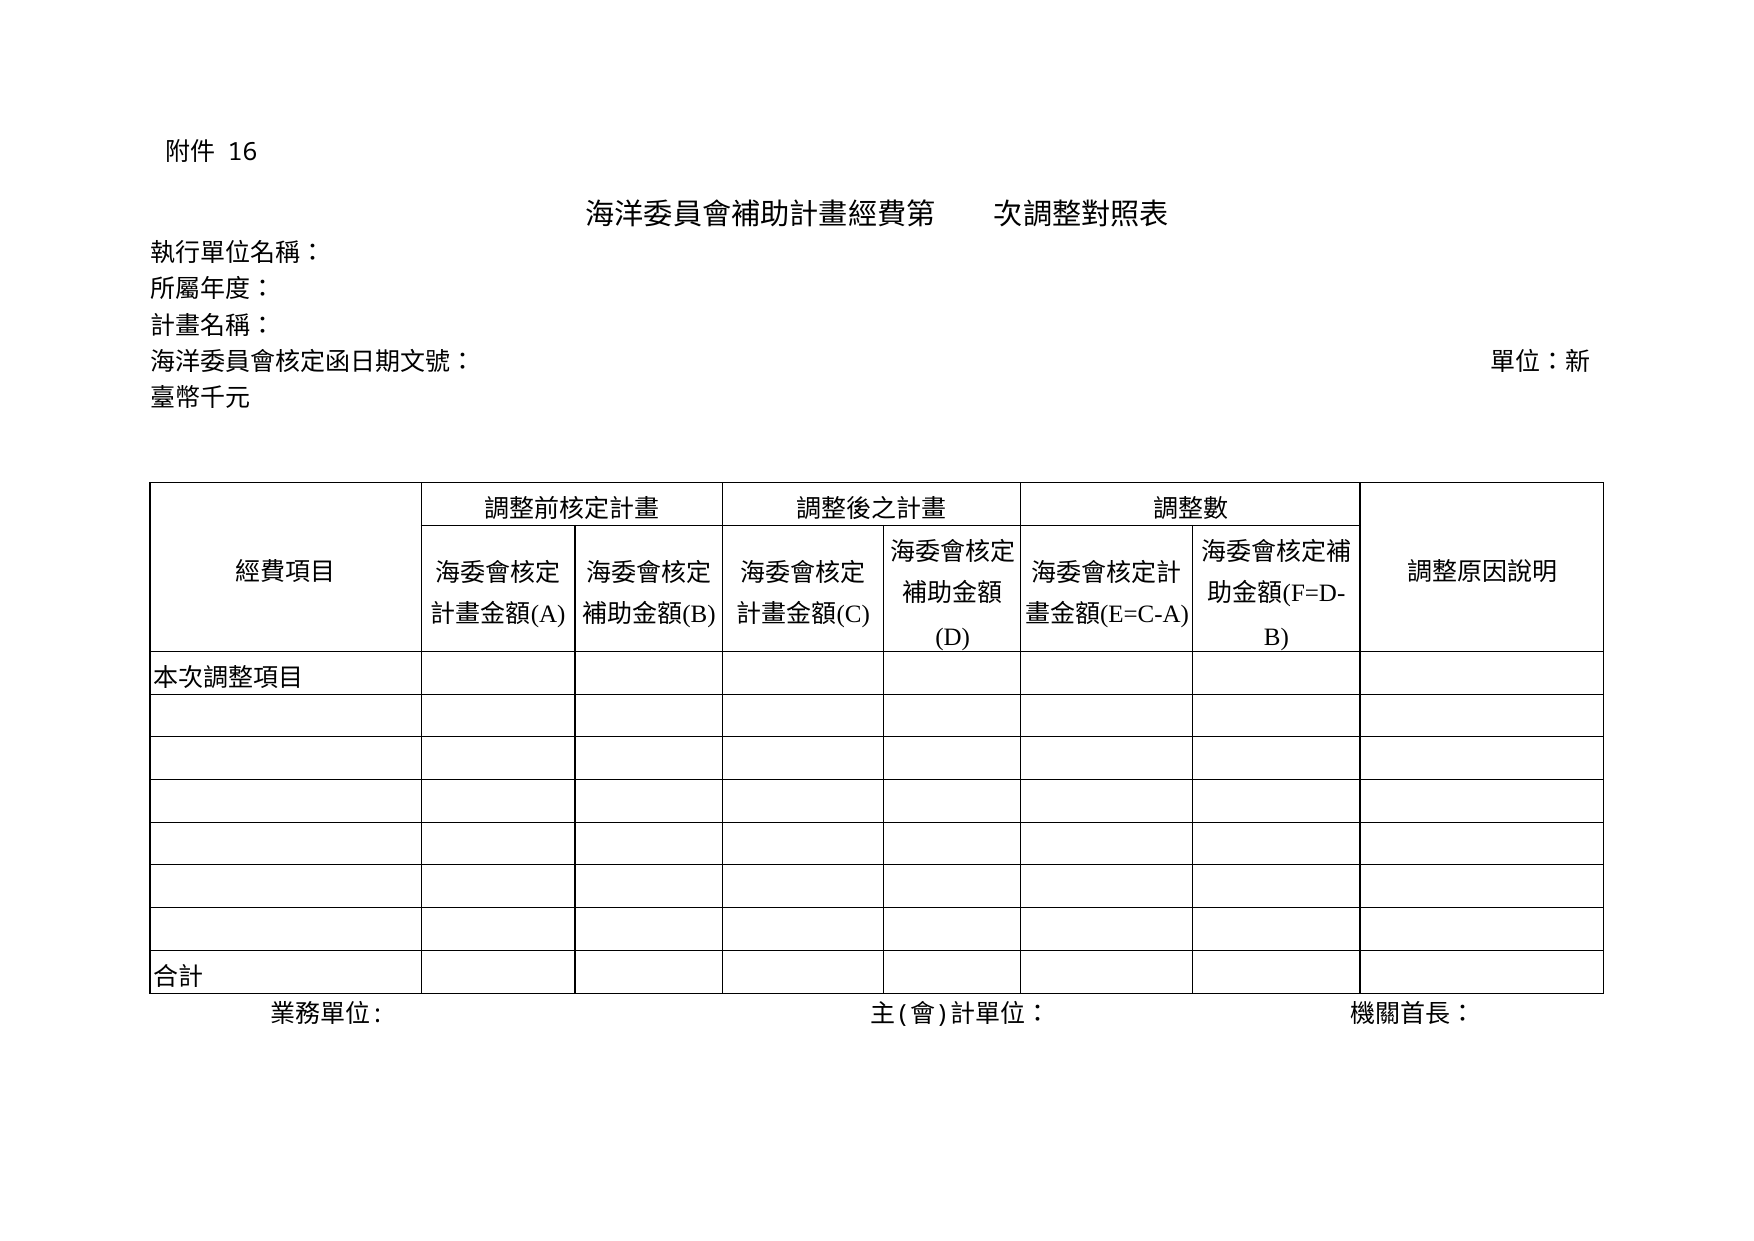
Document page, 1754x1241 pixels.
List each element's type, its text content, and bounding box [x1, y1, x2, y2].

table_header 調整數 [1021, 483, 1359, 525]
table_cell [151, 695, 421, 736]
table_cell [1361, 737, 1603, 779]
table_cell [422, 780, 574, 822]
table_cell [151, 908, 421, 950]
table_cell [884, 865, 1020, 907]
table_cell [422, 908, 574, 950]
table_cell [151, 823, 421, 864]
table_cell [1193, 780, 1359, 822]
table_cell 本次調整項目 [151, 652, 421, 693]
table_cell [1361, 951, 1603, 992]
table_cell [1361, 695, 1603, 736]
table_cell [1193, 737, 1359, 779]
text 海洋委員會補助計畫經費第 次調整對照表 [150, 190, 1604, 233]
table_cell 海委會核定 計畫金額(C) [723, 526, 883, 651]
table_cell [576, 865, 722, 907]
table_cell [884, 780, 1020, 822]
table_cell [422, 865, 574, 907]
table_cell [723, 737, 883, 779]
table_cell [1193, 652, 1359, 693]
text 所屬年度： [150, 269, 1604, 305]
table_cell [1193, 865, 1359, 907]
table_cell [723, 695, 883, 736]
table_cell [884, 951, 1020, 992]
text 附件 16 [165, 131, 262, 167]
table_cell [422, 737, 574, 779]
table_cell [576, 737, 722, 779]
table_cell [1021, 780, 1192, 822]
table_header 調整前核定計畫 [422, 483, 722, 525]
table_cell [1021, 908, 1192, 950]
table_cell [151, 865, 421, 907]
table_cell [1193, 823, 1359, 864]
table_cell [1021, 652, 1192, 693]
table_cell [1021, 823, 1192, 864]
table_cell [884, 823, 1020, 864]
table_cell [151, 737, 421, 779]
text 業務單位: 主(會)計單位： 機關首長： [150, 994, 1604, 1030]
table_cell [422, 823, 574, 864]
table_cell [576, 695, 722, 736]
table_cell [576, 823, 722, 864]
table_cell 海委會核定計 畫金額(E=C-A) [1021, 526, 1192, 651]
table_cell [576, 652, 722, 693]
table_cell [422, 652, 574, 693]
table_cell [576, 780, 722, 822]
table_cell 合計 [151, 951, 421, 992]
table_cell 海委會核定 計畫金額(A) [422, 526, 574, 651]
table_cell [884, 652, 1020, 693]
table_cell 海委會核定 補助金額(B) [576, 526, 722, 651]
table_cell [1021, 695, 1192, 736]
text 執行單位名稱： [150, 233, 1604, 269]
table_cell [576, 908, 722, 950]
table_header 調整後之計畫 [723, 483, 1020, 525]
table_cell [1193, 908, 1359, 950]
table_cell [1193, 695, 1359, 736]
text 海洋委員會核定函日期文號： 單位：新臺幣千元 [150, 341, 1604, 414]
table_cell [723, 865, 883, 907]
table_cell [884, 695, 1020, 736]
table_header 經費項目 [151, 483, 421, 651]
table_header 調整原因說明 [1361, 483, 1603, 651]
table_cell [723, 908, 883, 950]
table_cell [1361, 652, 1603, 693]
table_cell [723, 652, 883, 693]
table_cell [723, 951, 883, 992]
table_cell [422, 695, 574, 736]
table_cell [1361, 780, 1603, 822]
table_cell [1021, 951, 1192, 992]
table_cell [422, 951, 574, 992]
table_cell 海委會核定補 助金額(F=D-B) [1193, 526, 1359, 651]
table_cell [1021, 865, 1192, 907]
table_cell [1021, 737, 1192, 779]
table_cell [723, 780, 883, 822]
text 計畫名稱： [150, 305, 1604, 341]
table_cell [1193, 951, 1359, 992]
table_cell [1361, 823, 1603, 864]
table_cell [576, 951, 722, 992]
table_cell [151, 780, 421, 822]
table_cell [884, 737, 1020, 779]
table_cell [884, 908, 1020, 950]
table_cell 海委會核定 補助金額(D) [884, 526, 1020, 651]
table_cell [723, 823, 883, 864]
table_cell [1361, 908, 1603, 950]
table_cell [1361, 865, 1603, 907]
